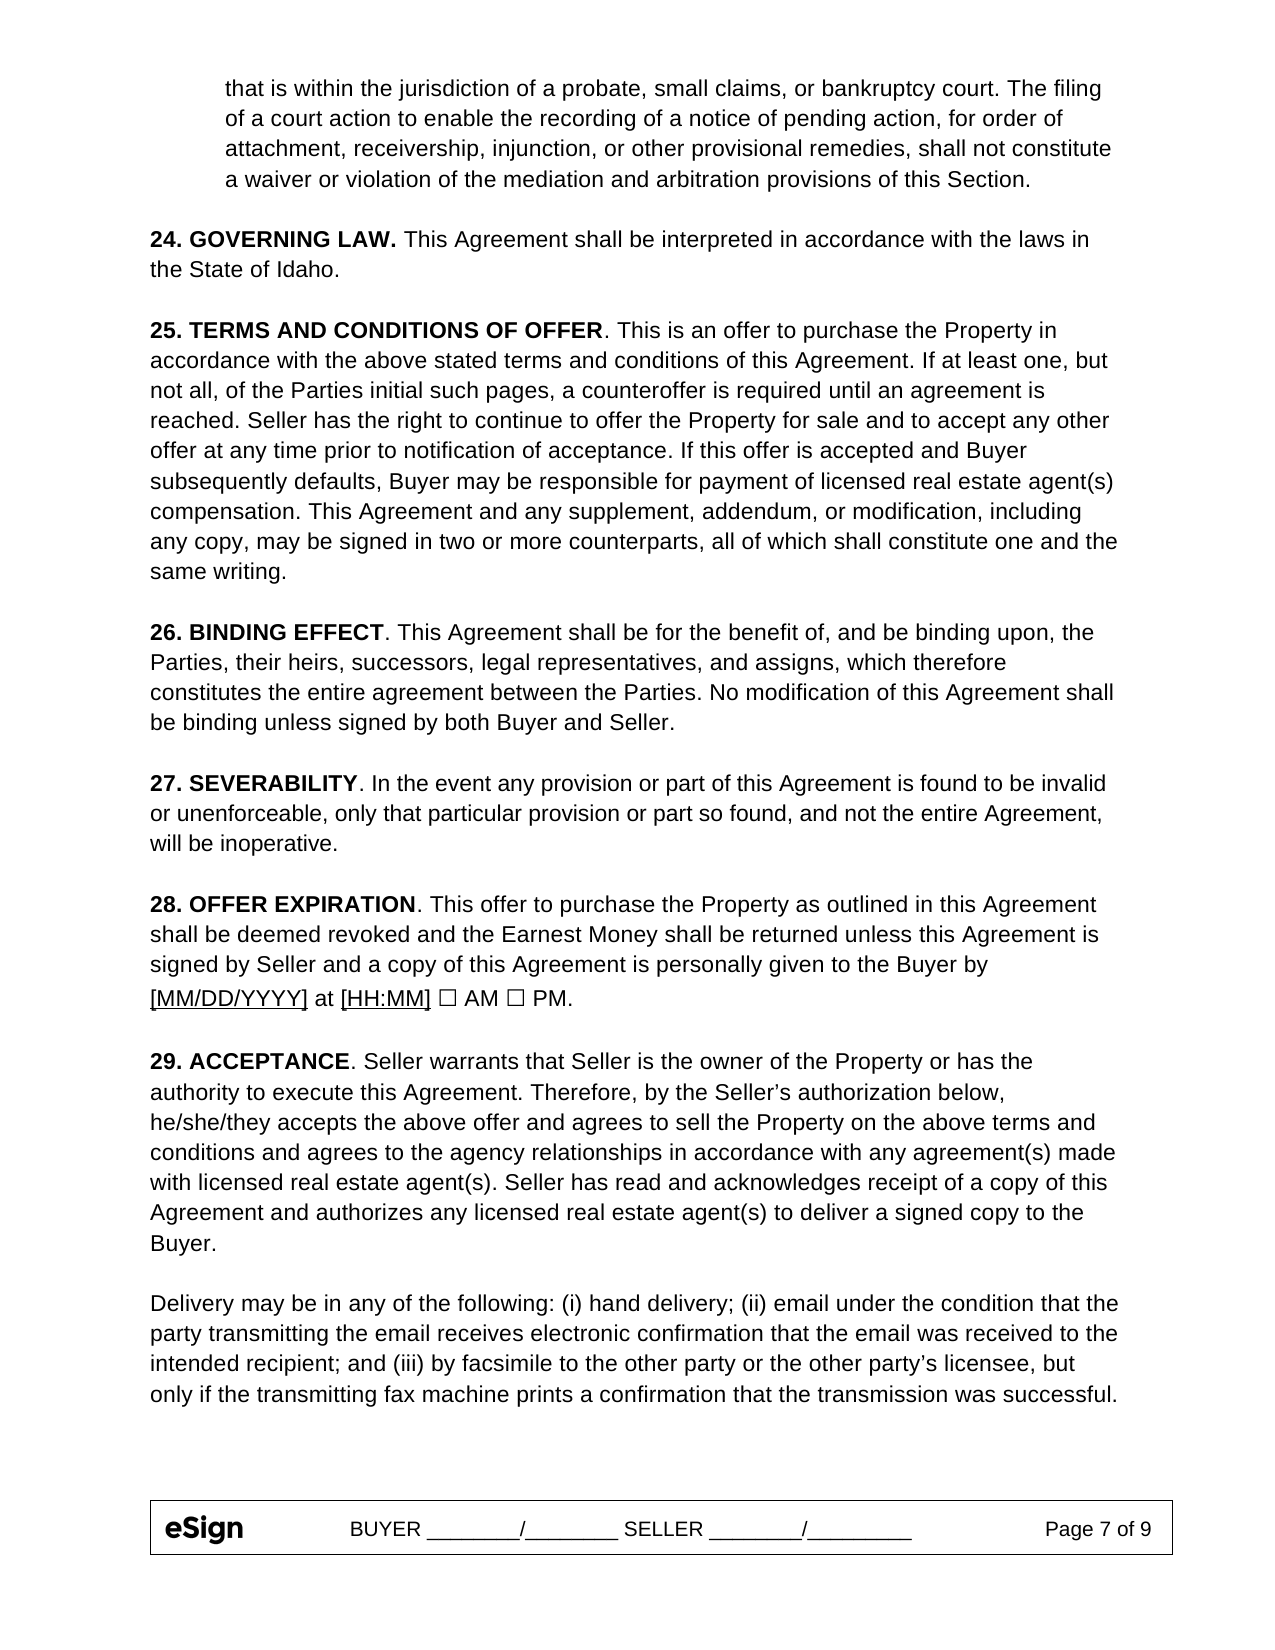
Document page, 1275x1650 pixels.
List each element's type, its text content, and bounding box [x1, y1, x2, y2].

text 25. TERMS AND CONDITIONS OF OFFER. This is an offer to purchase the Property in accordance with the above stated terms and conditions of this Agreement. If at least one, but not all, of the Parties initial such pages, a counteroffer is required until an agreement is reached. Seller has the right to continue to offer the Property for sale and to accept any other offer at any time prior to notification of acceptance. If this offer is accepted and Buyer subsequently defaults, Buyer may be responsible for payment of licensed real estate agent(s) compensation. This Agreement and any supplement, addendum, or modification, including any copy, may be signed in two or more counterparts, all of which shall constitute one and the same writing. [150, 317, 1125, 585]
text Delivery may be in any of the following: (i) hand delivery; (ii) email under the condition that the party transmitting the email receives electronic confirmation that the email was received to the intended recipient; and (iii) by facsimile to the other party or the other party’s licensee, but only if the transmitting fax machine prints a confirmation that the transmission was successful. [150, 1290, 1125, 1407]
text 27. SEVERABILITY. In the event any provision or part of this Agreement is found to be invalid or unenforceable, only that particular provision or part so found, and not the entire Agreement, will be inoperative. [150, 770, 1125, 857]
list that is within the jurisdiction of a probate, small claims, or bankruptcy court. The filing of a court action to enable the recording of a notice of pending action, for order of attachment, receivership, injunction, or other provisional remedies, shall not constitute a waiver or violation of the mediation and arbitration provisions of this Section. [225, 75, 1125, 192]
text 29. ACCEPTANCE. Seller warrants that Seller is the owner of the Property or has the authority to execute this Agreement. Therefore, by the Seller’s authorization below, he/she/they accepts the above offer and agrees to sell the Property on the above terms and conditions and agrees to the agency relationships in accordance with any agreement(s) made with licensed real estate agent(s). Seller has read and acknowledges receipt of a copy of this Agreement and authorizes any licensed real estate agent(s) to deliver a signed copy to the Buyer. [150, 1048, 1125, 1256]
text 26. BINDING EFFECT. This Agreement shall be for the benefit of, and be binding upon, the Parties, their heirs, successors, legal representatives, and assigns, which therefore constitutes the entire agreement between the Parties. No modification of this Agreement shall be binding unless signed by both Buyer and Seller. [150, 619, 1125, 736]
text 24. GOVERNING LAW. This Agreement shall be interpreted in accordance with the laws in the State of Idaho. [150, 226, 1125, 283]
text 28. OFFER EXPIRATION. This offer to purchase the Property as outlined in this Agreement shall be deemed revoked and the Earnest Money shall be returned unless this Agreement is signed by Seller and a copy of this Agreement is personally given to the Buyer by [MM/DD/YYYY] at [HH:MM] ☐ AM ☐ PM. [150, 891, 1125, 1013]
